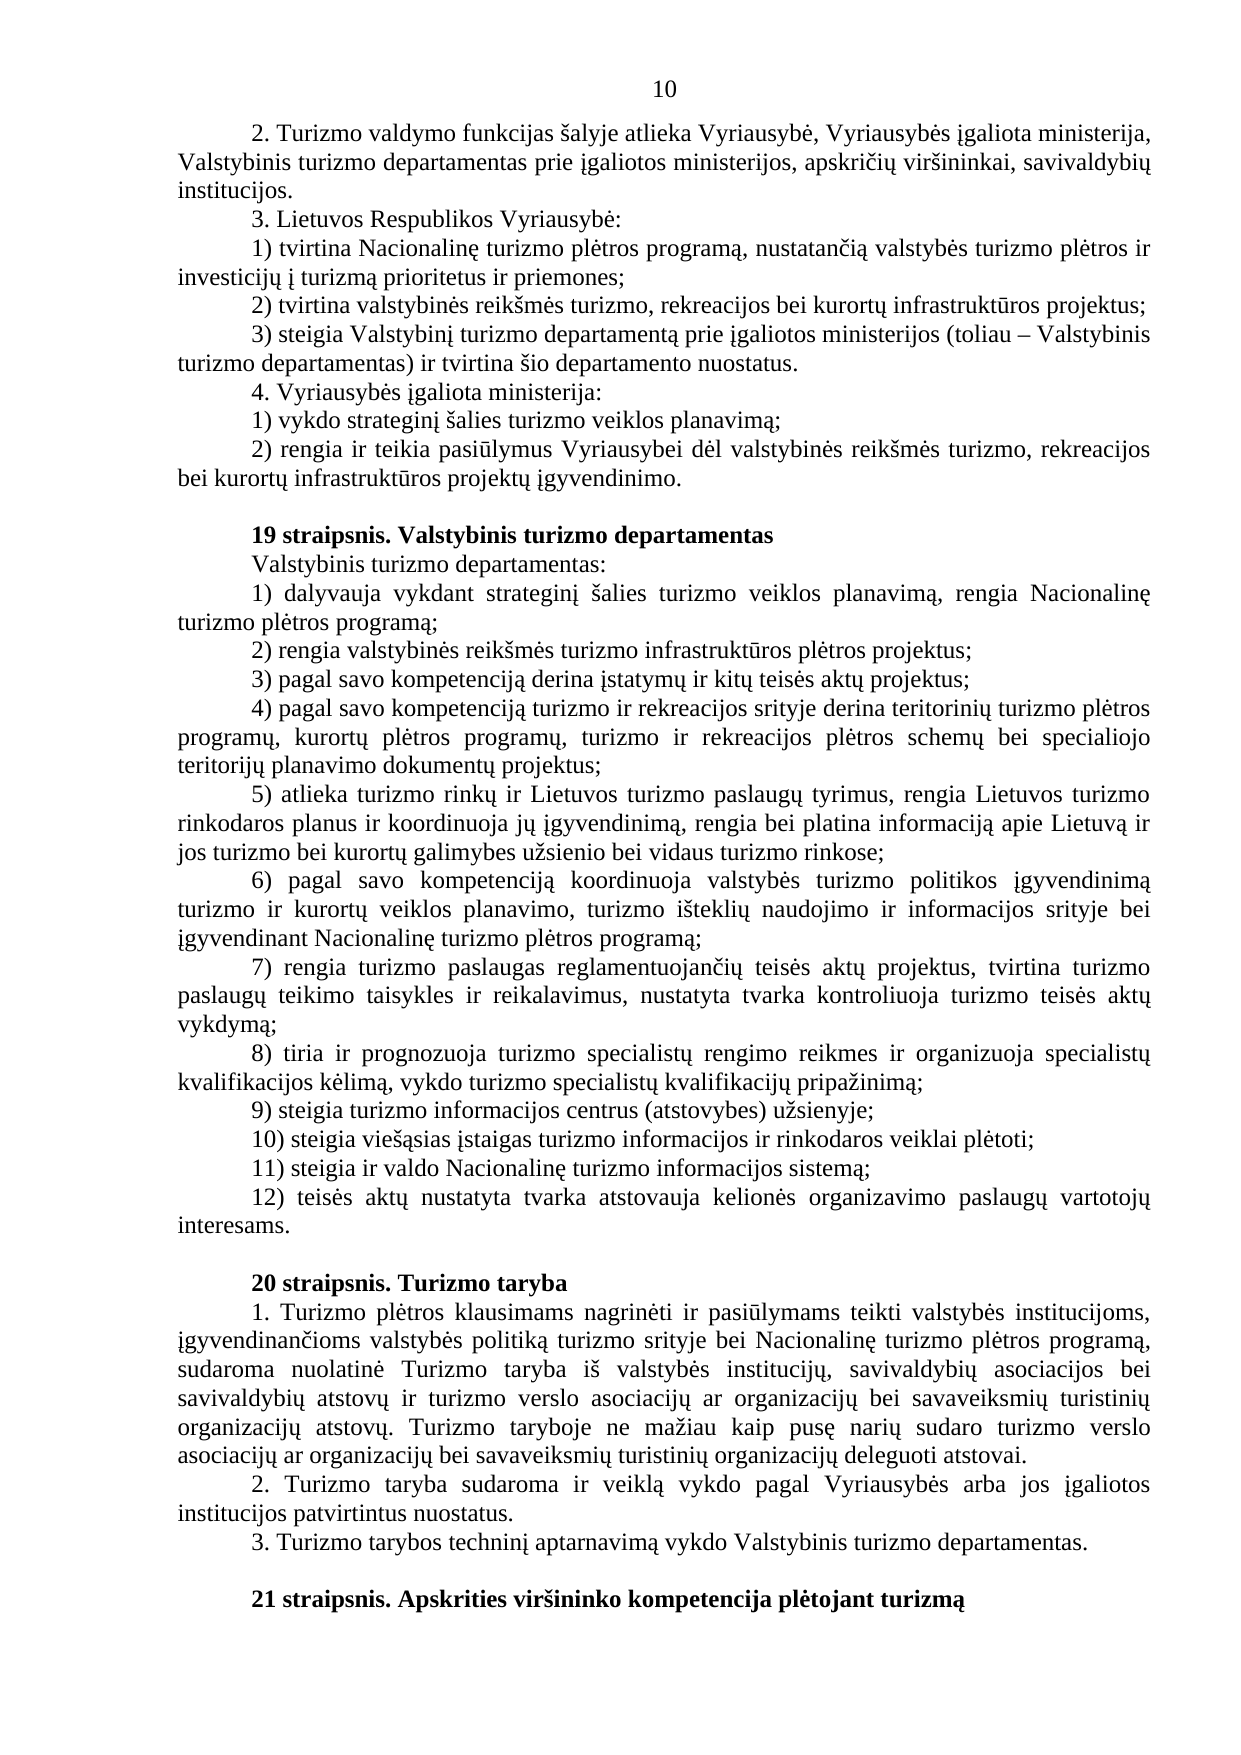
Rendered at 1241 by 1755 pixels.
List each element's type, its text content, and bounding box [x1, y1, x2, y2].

text 11) steigia ir valdo Nacionalinę turizmo informacijos sistemą; [177, 1153, 1152, 1182]
text 1) vykdo strateginį šalies turizmo veiklos planavimą; [177, 406, 1152, 434]
text 2) rengia ir teikia pasiūlymus Vyriausybei dėl valstybinės reikšmės turizmo, rekreacijos bei kurortų infrastruktūros projektų įgyvendinimo. [177, 434, 1152, 492]
text 2. Turizmo taryba sudaroma ir veiklą vykdo pagal Vyriausybės arba jos įgaliotos institucijos patvirtintus nuostatus. [177, 1469, 1152, 1527]
text 1) dalyvauja vykdant strateginį šalies turizmo veiklos planavimą, rengia Nacionalinę turizmo plėtros programą; [177, 578, 1152, 636]
text 4. Vyriausybės įgaliota ministerija: [177, 377, 1152, 406]
text 3) pagal savo kompetenciją derina įstatymų ir kitų teisės aktų projektus; [177, 664, 1152, 693]
text 3) steigia Valstybinį turizmo departamentą prie įgaliotos ministerijos (toliau – Valstybinis turizmo departamentas) ir tvirtina šio departamento nuostatus. [177, 319, 1152, 377]
text 19 straipsnis. Valstybinis turizmo departamentas [177, 521, 1152, 549]
text 20 straipsnis. Turizmo taryba [177, 1268, 1152, 1297]
text 12) teisės aktų nustatyta tvarka atstovauja kelionės organizavimo paslaugų vartotojų interesams. [177, 1182, 1152, 1239]
text 5) atlieka turizmo rinkų ir Lietuvos turizmo paslaugų tyrimus, rengia Lietuvos turizmo rinkodaros planus ir koordinuoja jų įgyvendinimą, rengia bei platina informaciją apie Lietuvą ir jos turizmo bei kurortų galimybes užsienio bei vidaus turizmo rinkose; [177, 779, 1152, 866]
text 21 straipsnis. Apskrities viršininko kompetencija plėtojant turizmą [177, 1584, 1152, 1613]
text 6) pagal savo kompetenciją koordinuoja valstybės turizmo politikos įgyvendinimą turizmo ir kurortų veiklos planavimo, turizmo išteklių naudojimo ir informacijos srityje bei įgyvendinant Nacionalinę turizmo plėtros programą; [177, 866, 1152, 952]
text 1) tvirtina Nacionalinę turizmo plėtros programą, nustatančią valstybės turizmo plėtros ir investicijų į turizmą prioritetus ir priemones; [177, 233, 1152, 291]
text 2) tvirtina valstybinės reikšmės turizmo, rekreacijos bei kurortų infrastruktūros projektus; [177, 291, 1152, 319]
text 7) rengia turizmo paslaugas reglamentuojančių teisės aktų projektus, tvirtina turizmo paslaugų teikimo taisykles ir reikalavimus, nustatyta tvarka kontroliuoja turizmo teisės aktų vykdymą; [177, 952, 1152, 1038]
text Valstybinis turizmo departamentas: [177, 549, 1152, 578]
text 1. Turizmo plėtros klausimams nagrinėti ir pasiūlymams teikti valstybės institucijoms, įgyvendinančioms valstybės politiką turizmo srityje bei Nacionalinę turizmo plėtros programą, sudaroma nuolatinė Turizmo taryba iš valstybės institucijų, savivaldybių asociacijos bei savivaldybių atstovų ir turizmo verslo asociacijų ar organizacijų bei savaveiksmių turistinių organizacijų atstovų. Turizmo taryboje ne mažiau kaip pusę narių sudaro turizmo verslo asociacijų ar organizacijų bei savaveiksmių turistinių organizacijų deleguoti atstovai. [177, 1297, 1152, 1469]
text 8) tiria ir prognozuoja turizmo specialistų rengimo reikmes ir organizuoja specialistų kvalifikacijos kėlimą, vykdo turizmo specialistų kvalifikacijų pripažinimą; [177, 1038, 1152, 1096]
text 3. Lietuvos Respublikos Vyriausybė: [177, 204, 1152, 233]
text 2. Turizmo valdymo funkcijas šalyje atlieka Vyriausybė, Vyriausybės įgaliota ministerija, Valstybinis turizmo departamentas prie įgaliotos ministerijos, apskričių viršininkai, savivaldybių institucijos. [177, 118, 1152, 204]
text 10) steigia viešąsias įstaigas turizmo informacijos ir rinkodaros veiklai plėtoti; [177, 1124, 1152, 1153]
text 2) rengia valstybinės reikšmės turizmo infrastruktūros plėtros projektus; [177, 636, 1152, 664]
text 4) pagal savo kompetenciją turizmo ir rekreacijos srityje derina teritorinių turizmo plėtros programų, kurortų plėtros programų, turizmo ir rekreacijos plėtros schemų bei specialiojo teritorijų planavimo dokumentų projektus; [177, 693, 1152, 779]
text 9) steigia turizmo informacijos centrus (atstovybes) užsienyje; [177, 1096, 1152, 1124]
text 3. Turizmo tarybos techninį aptarnavimą vykdo Valstybinis turizmo departamentas. [177, 1527, 1152, 1556]
